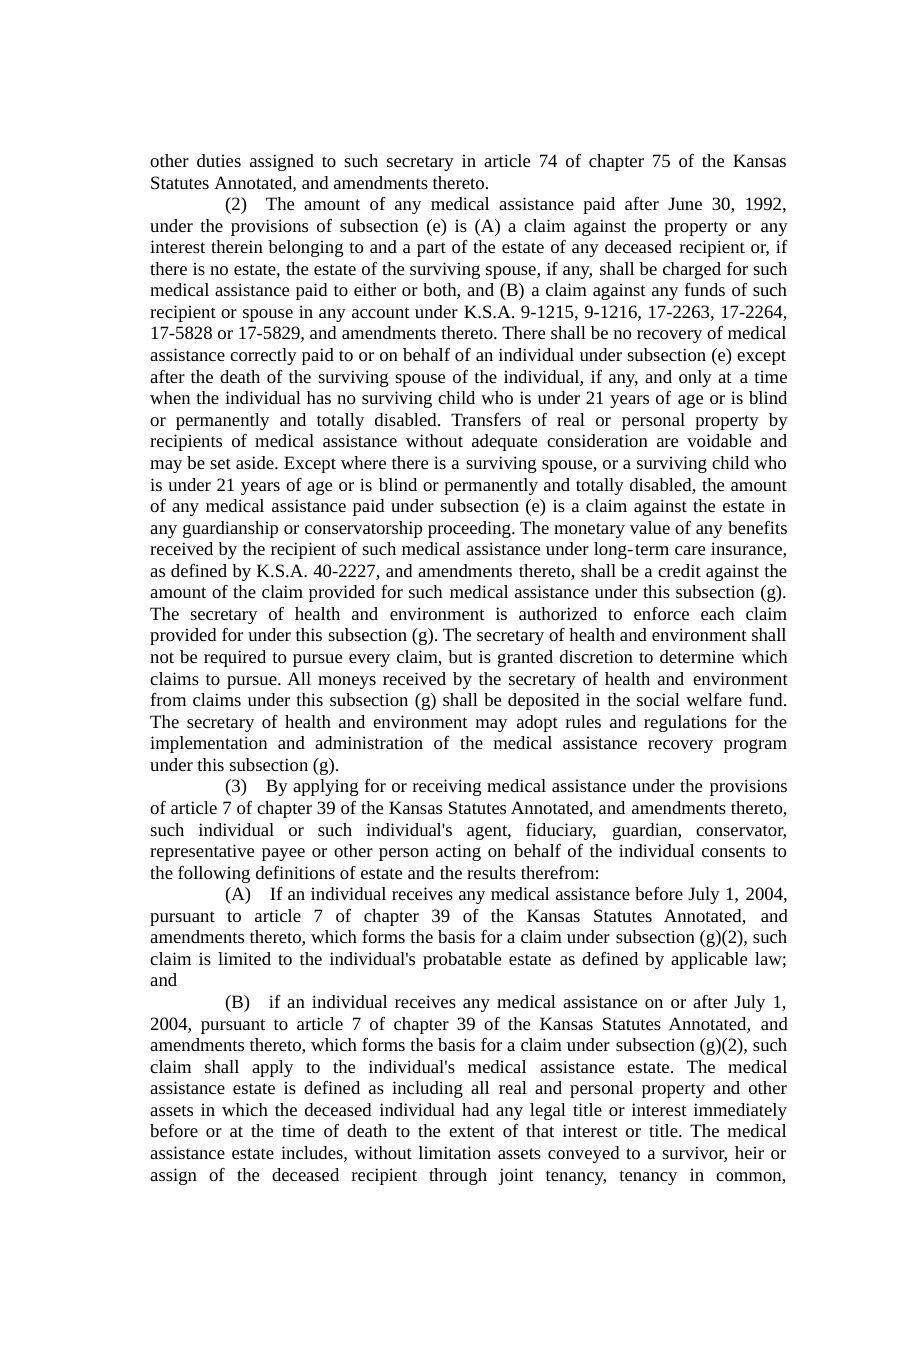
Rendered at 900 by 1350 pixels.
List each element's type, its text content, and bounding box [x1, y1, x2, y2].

text other duties assigned to such secretary in article 74 of chapter 75 of the Kansas Statutes Annotated, and amendments thereto. [150, 150, 787, 193]
text (B) if an individual receives any medical assistance on or after July 1, 2004, pursuant to article 7 of chapter 39 of the Kansas Statutes Annotated, and amendments thereto, which forms the basis for a claim under subsection (g)(2), such claim shall apply to the individual's medical assistance estate. The medical assistance estate is defined as including all real and personal property and other assets in which the deceased individual had any legal title or interest immediately before or at the time of death to the extent of that interest or title. The medical assistance estate includes, without limitation assets conveyed to a survivor, heir or assign of the deceased recipient through joint tenancy, tenancy in common, [150, 991, 787, 1185]
text (3) By applying for or receiving medical assistance under the provisions of article 7 of chapter 39 of the Kansas Statutes Annotated, and amendments thereto, such individual or such individual's agent, fiduciary, guardian, conservator, representative payee or other person acting on behalf of the individual consents to the following definitions of estate and the results therefrom: [150, 775, 787, 883]
text (A) If an individual receives any medical assistance before July 1, 2004, pursuant to article 7 of chapter 39 of the Kansas Statutes Annotated, and amendments thereto, which forms the basis for a claim under subsection (g)(2), such claim is limited to the individual's probatable estate as defined by applicable law; and [150, 883, 787, 991]
text (2) The amount of any medical assistance paid after June 30, 1992, under the provisions of subsection (e) is (A) a claim against the property or any interest therein belonging to and a part of the estate of any deceased recipient or, if there is no estate, the estate of the surviving spouse, if any, shall be charged for such medical assistance paid to either or both, and (B) a claim against any funds of such recipient or spouse in any account under K.S.A. 9-1215, 9-1216, 17-2263, 17-2264, 17-5828 or 17-5829, and amendments thereto. There shall be no recovery of medical assistance correctly paid to or on behalf of an individual under subsection (e) except after the death of the surviving spouse of the individual, if any, and only at a time when the individual has no surviving child who is under 21 years of age or is blind or permanently and totally disabled. Transfers of real or personal property by recipients of medical assistance without adequate consideration are voidable and may be set aside. Except where there is a surviving spouse, or a surviving child who is under 21 years of age or is blind or permanently and totally disabled, the amount of any medical assistance paid under subsection (e) is a claim against the estate in any guardianship or conservatorship proceeding. The monetary value of any benefits received by the recipient of such medical assistance under long-term care insurance, as defined by K.S.A. 40-2227, and amendments thereto, shall be a credit against the amount of the claim provided for such medical assistance under this subsection (g). The secretary of health and environment is authorized to enforce each claim provided for under this subsection (g). The secretary of health and environment shall not be required to pursue every claim, but is granted discretion to determine which claims to pursue. All moneys received by the secretary of health and environment from claims under this subsection (g) shall be deposited in the social welfare fund. The secretary of health and environment may adopt rules and regulations for the implementation and administration of the medical assistance recovery program under this subsection (g). [150, 193, 787, 775]
